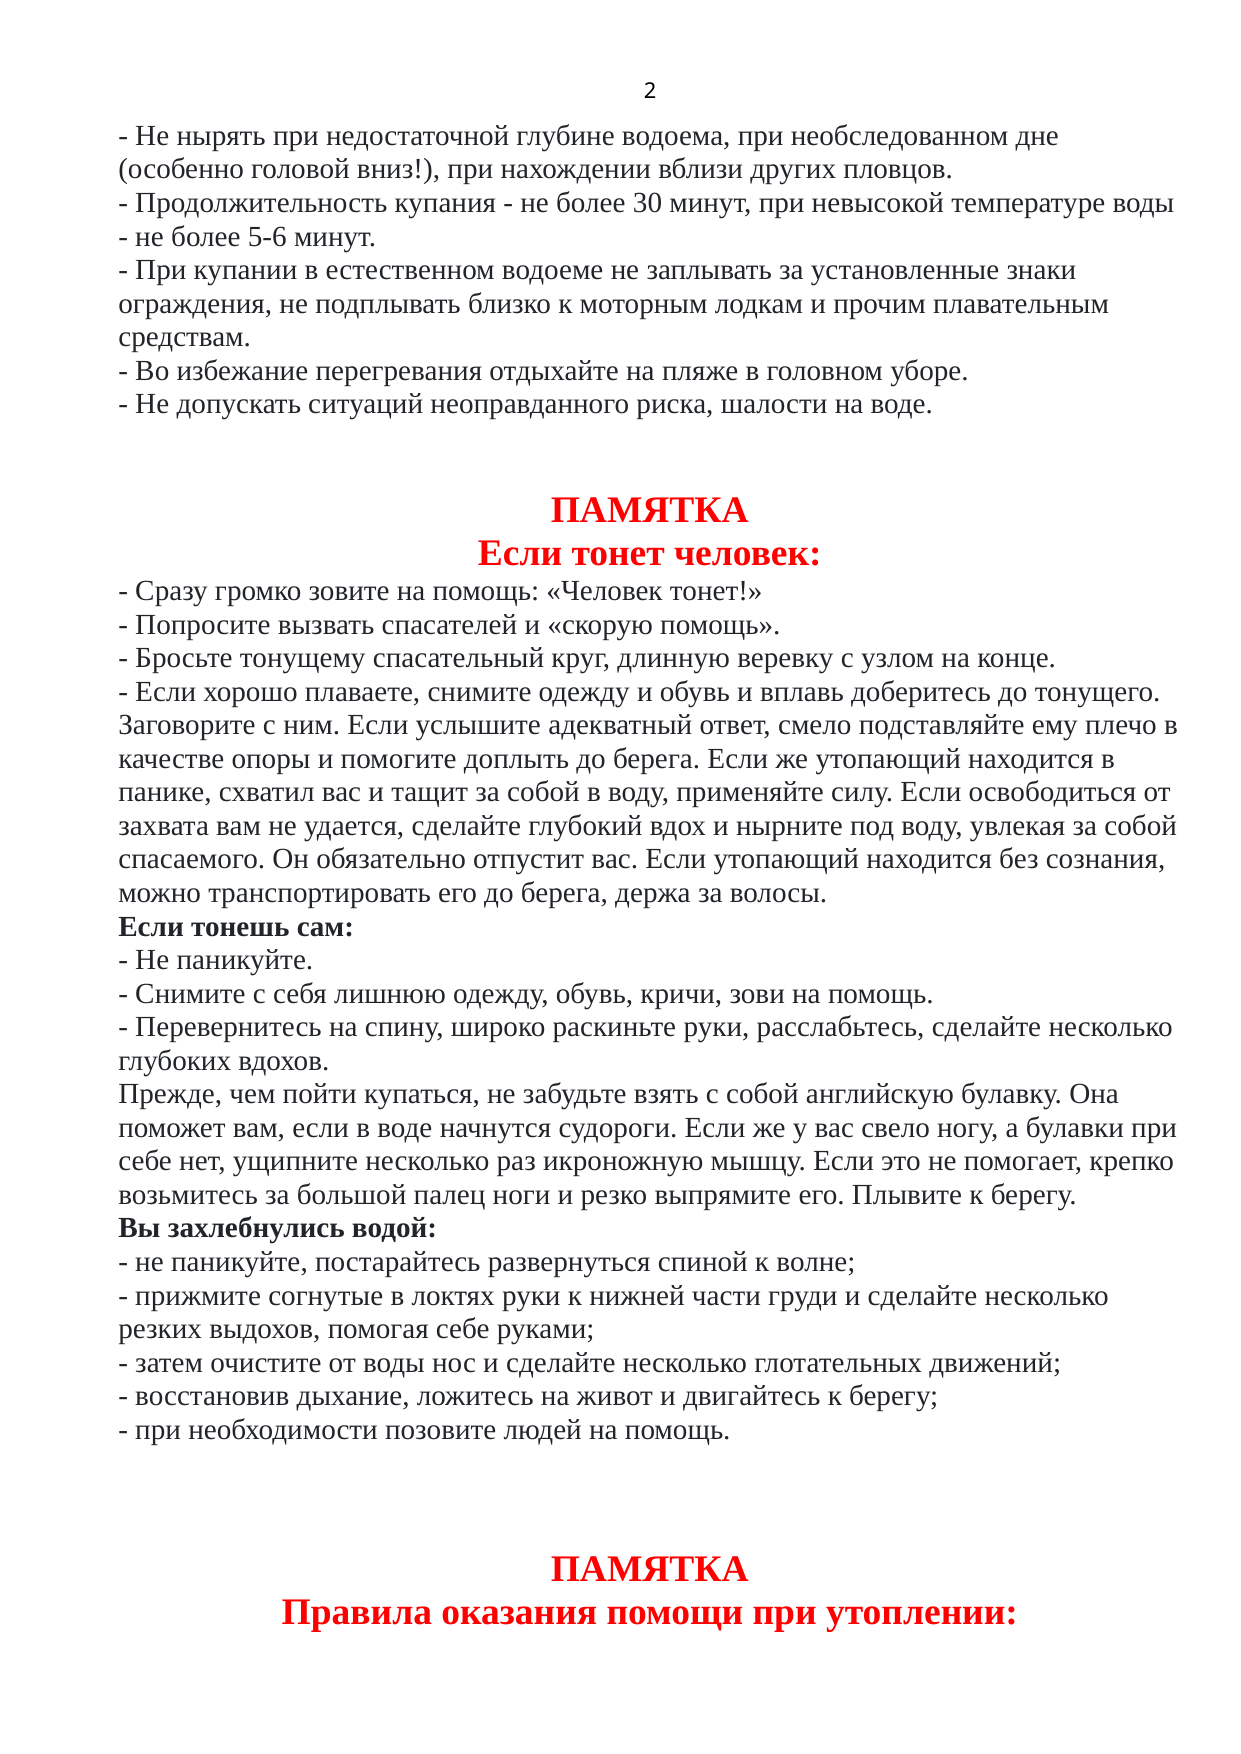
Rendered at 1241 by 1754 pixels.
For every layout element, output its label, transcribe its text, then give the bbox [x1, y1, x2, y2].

text - Продолжительность купания - не более 30 минут, при невысокой температуре воды - не более 5-6 минут. [118, 185, 1181, 252]
text - Перевернитесь на спину, широко раскиньте руки, расслабьтесь, сделайте несколько глубоких вдохов. [118, 1009, 1181, 1076]
text - восстановив дыхание, ложитесь на живот и двигайтесь к берегу; [118, 1378, 1181, 1412]
text - Не допускать ситуаций неоправданного риска, шалости на воде. [118, 386, 1181, 420]
text - Сразу громко зовите на помощь: «Человек тонет!» [118, 573, 1181, 607]
text - При купании в естественном водоеме не заплывать за установленные знаки ограждения, не подплывать близко к моторным лодкам и прочим плавательным средствам. [118, 252, 1181, 353]
text - Во избежание перегревания отдыхайте на пляже в головном уборе. [118, 353, 1181, 386]
text - Бросьте тонущему спасательный круг, длинную веревку с узлом на конце. [118, 640, 1181, 674]
text Прежде, чем пойти купаться, не забудьте взять с собой английскую булавку. Она поможет вам, если в воде начнутся судороги. Если же у вас свело ногу, а булавки при себе нет, ущипните несколько раз икроножную мышцу. Если это не помогает, крепко возьмитесь за большой палец ноги и резко выпрямите его. Плывите к берегу. [118, 1076, 1181, 1211]
text - прижмите согнутые в локтях руки к нижней части груди и сделайте несколько резких выдохов, помогая себе руками; [118, 1278, 1181, 1345]
text ПАМЯТКА [118, 1546, 1181, 1589]
text - при необходимости позовите людей на помощь. [118, 1412, 1181, 1445]
text - Если хорошо плаваете, снимите одежду и обувь и вплавь доберитесь до тонущего. Заговорите с ним. Если услышите адекватный ответ, смело подставляйте ему плечо в качестве опоры и помогите доплыть до берега. Если же утопающий находится в панике, схватил вас и тащит за собой в воду, применяйте силу. Если освободиться от захвата вам не удается, сделайте глубокий вдох и нырните под воду, увлекая за собой спасаемого. Он обязательно отпустит вас. Если утопающий находится без сознания, можно транспортировать его до берега, держа за волосы. [118, 674, 1181, 909]
text Если тонет человек: [118, 530, 1181, 573]
text - Попросите вызвать спасателей и «скорую помощь». [118, 607, 1181, 640]
text - не паникуйте, постарайтесь развернуться спиной к волне; [118, 1244, 1181, 1278]
text - Снимите с себя лишнюю одежду, обувь, кричи, зови на помощь. [118, 976, 1181, 1009]
text Если тонешь сам: [118, 909, 1181, 942]
text Правила оказания помощи при утоплении: [118, 1589, 1181, 1632]
text - затем очистите от воды нос и сделайте несколько глотательных движений; [118, 1345, 1181, 1378]
text Вы захлебнулись водой: [118, 1211, 1181, 1244]
text - Не нырять при недостаточной глубине водоема, при необследованном дне (особенно головой вниз!), при нахождении вблизи других пловцов. [118, 118, 1181, 185]
text - Не паникуйте. [118, 942, 1181, 976]
text ПАМЯТКА [118, 487, 1181, 530]
